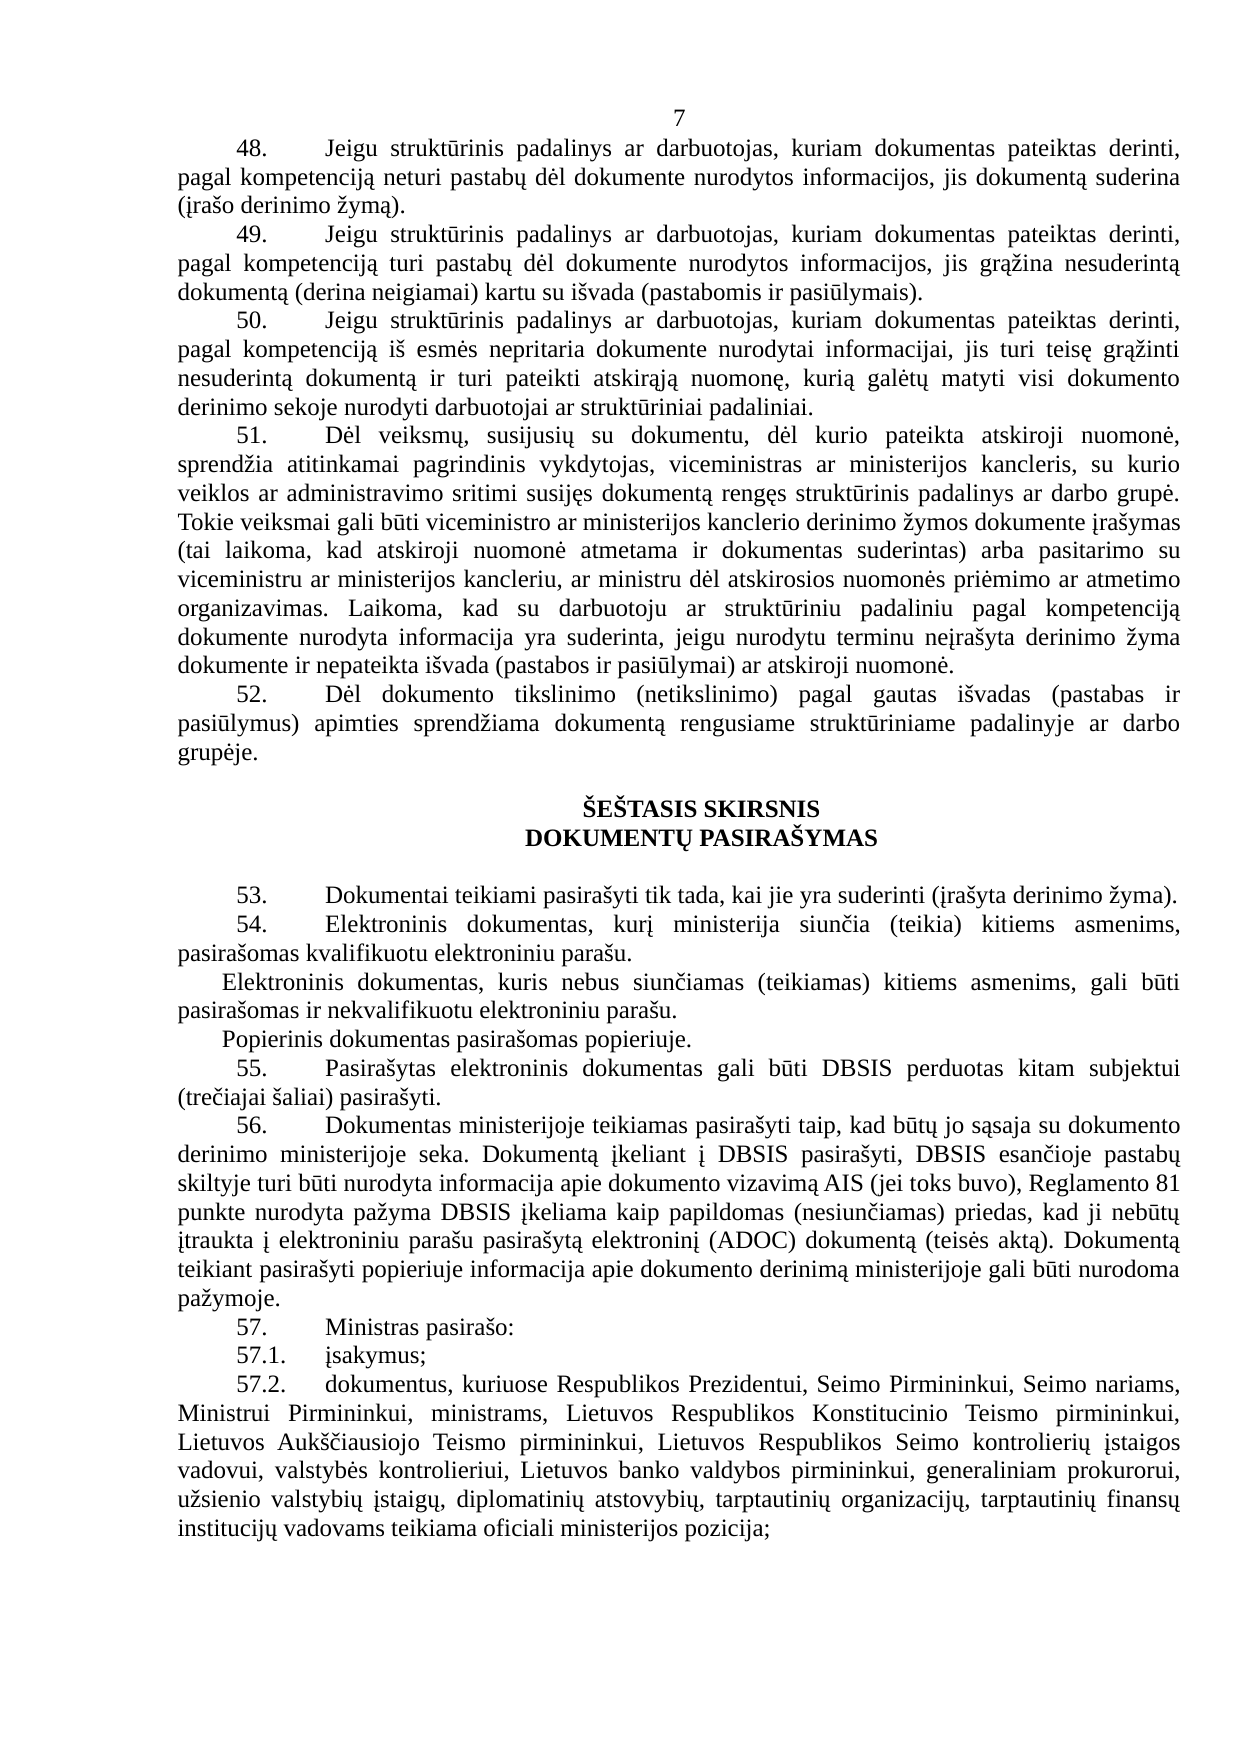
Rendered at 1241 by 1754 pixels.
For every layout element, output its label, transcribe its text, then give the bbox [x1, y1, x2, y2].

text 54. Elektroninis dokumentas, kurį ministerija siunčia (teikia) kitiems asmenims, pasirašomas kvalifikuotu elektroniniu parašu. [177, 909, 1181, 967]
text 48. Jeigu struktūrinis padalinys ar darbuotojas, kuriam dokumentas pateiktas derinti, pagal kompetenciją neturi pastabų dėl dokumente nurodytos informacijos, jis dokumentą suderina (įrašo derinimo žymą). [177, 133, 1181, 219]
text 55. Pasirašytas elektroninis dokumentas gali būti DBSIS perduotas kitam subjektui (trečiajai šaliai) pasirašyti. [177, 1053, 1181, 1110]
text 50. Jeigu struktūrinis padalinys ar darbuotojas, kuriam dokumentas pateiktas derinti, pagal kompetenciją iš esmės nepritaria dokumente nurodytai informacijai, jis turi teisę grąžinti nesuderintą dokumentą ir turi pateikti atskirąją nuomonę, kurią galėtų matyti visi dokumento derinimo sekoje nurodyti darbuotojai ar struktūriniai padaliniai. [177, 305, 1181, 420]
text 52. Dėl dokumento tikslinimo (netikslinimo) pagal gautas išvadas (pastabas ir pasiūlymus) apimties sprendžiama dokumentą rengusiame struktūriniame padalinyje ar darbo grupėje. [177, 679, 1181, 765]
text 57.2. dokumentus, kuriuose Respublikos Prezidentui, Seimo Pirmininkui, Seimo nariams, Ministrui Pirmininkui, ministrams, Lietuvos Respublikos Konstitucinio Teismo pirmininkui, Lietuvos Aukščiausiojo Teismo pirmininkui, Lietuvos Respublikos Seimo kontrolierių įstaigos vadovui, valstybės kontrolieriui, Lietuvos banko valdybos pirmininkui, generaliniam prokurorui, užsienio valstybių įstaigų, diplomatinių atstovybių, tarptautinių organizacijų, tarptautinių finansų institucijų vadovams teikiama oficiali ministerijos pozicija; [177, 1369, 1181, 1542]
text Popierinis dokumentas pasirašomas popieriuje. [177, 1024, 1181, 1053]
text ŠEŠTASIS SKIRSNIS [222, 794, 1181, 823]
text 51. Dėl veiksmų, susijusių su dokumentu, dėl kurio pateikta atskiroji nuomonė, sprendžia atitinkamai pagrindinis vykdytojas, viceministras ar ministerijos kancleris, su kurio veiklos ar administravimo sritimi susijęs dokumentą rengęs struktūrinis padalinys ar darbo grupė. Tokie veiksmai gali būti viceministro ar ministerijos kanclerio derinimo žymos dokumente įrašymas (tai laikoma, kad atskiroji nuomonė atmetama ir dokumentas suderintas) arba pasitarimo su viceministru ar ministerijos kancleriu, ar ministru dėl atskirosios nuomonės priėmimo ar atmetimo organizavimas. Laikoma, kad su darbuotoju ar struktūriniu padaliniu pagal kompetenciją dokumente nurodyta informacija yra suderinta, jeigu nurodytu terminu neįrašyta derinimo žyma dokumente ir nepateikta išvada (pastabos ir pasiūlymai) ar atskiroji nuomonė. [177, 420, 1181, 679]
text 57.1. įsakymus; [177, 1340, 1181, 1369]
text 49. Jeigu struktūrinis padalinys ar darbuotojas, kuriam dokumentas pateiktas derinti, pagal kompetenciją turi pastabų dėl dokumente nurodytos informacijos, jis grąžina nesuderintą dokumentą (derina neigiamai) kartu su išvada (pastabomis ir pasiūlymais). [177, 219, 1181, 305]
text 56. Dokumentas ministerijoje teikiamas pasirašyti taip, kad būtų jo sąsaja su dokumento derinimo ministerijoje seka. Dokumentą įkeliant į DBSIS pasirašyti, DBSIS esančioje pastabų skiltyje turi būti nurodyta informacija apie dokumento vizavimą AIS (jei toks buvo), Reglamento 81 punkte nurodyta pažyma DBSIS įkeliama kaip papildomas (nesiunčiamas) priedas, kad ji nebūtų įtraukta į elektroniniu parašu pasirašytą elektroninį (ADOC) dokumentą (teisės aktą). Dokumentą teikiant pasirašyti popieriuje informacija apie dokumento derinimą ministerijoje gali būti nurodoma pažymoje. [177, 1110, 1181, 1312]
text 53. Dokumentai teikiami pasirašyti tik tada, kai jie yra suderinti (įrašyta derinimo žyma). [177, 880, 1181, 909]
text DOKUMENTŲ PASIRAŠYMAS [222, 823, 1181, 852]
text 57. Ministras pasirašo: [177, 1312, 1181, 1340]
text Elektroninis dokumentas, kuris nebus siunčiamas (teikiamas) kitiems asmenims, gali būti pasirašomas ir nekvalifikuotu elektroniniu parašu. [177, 967, 1181, 1024]
